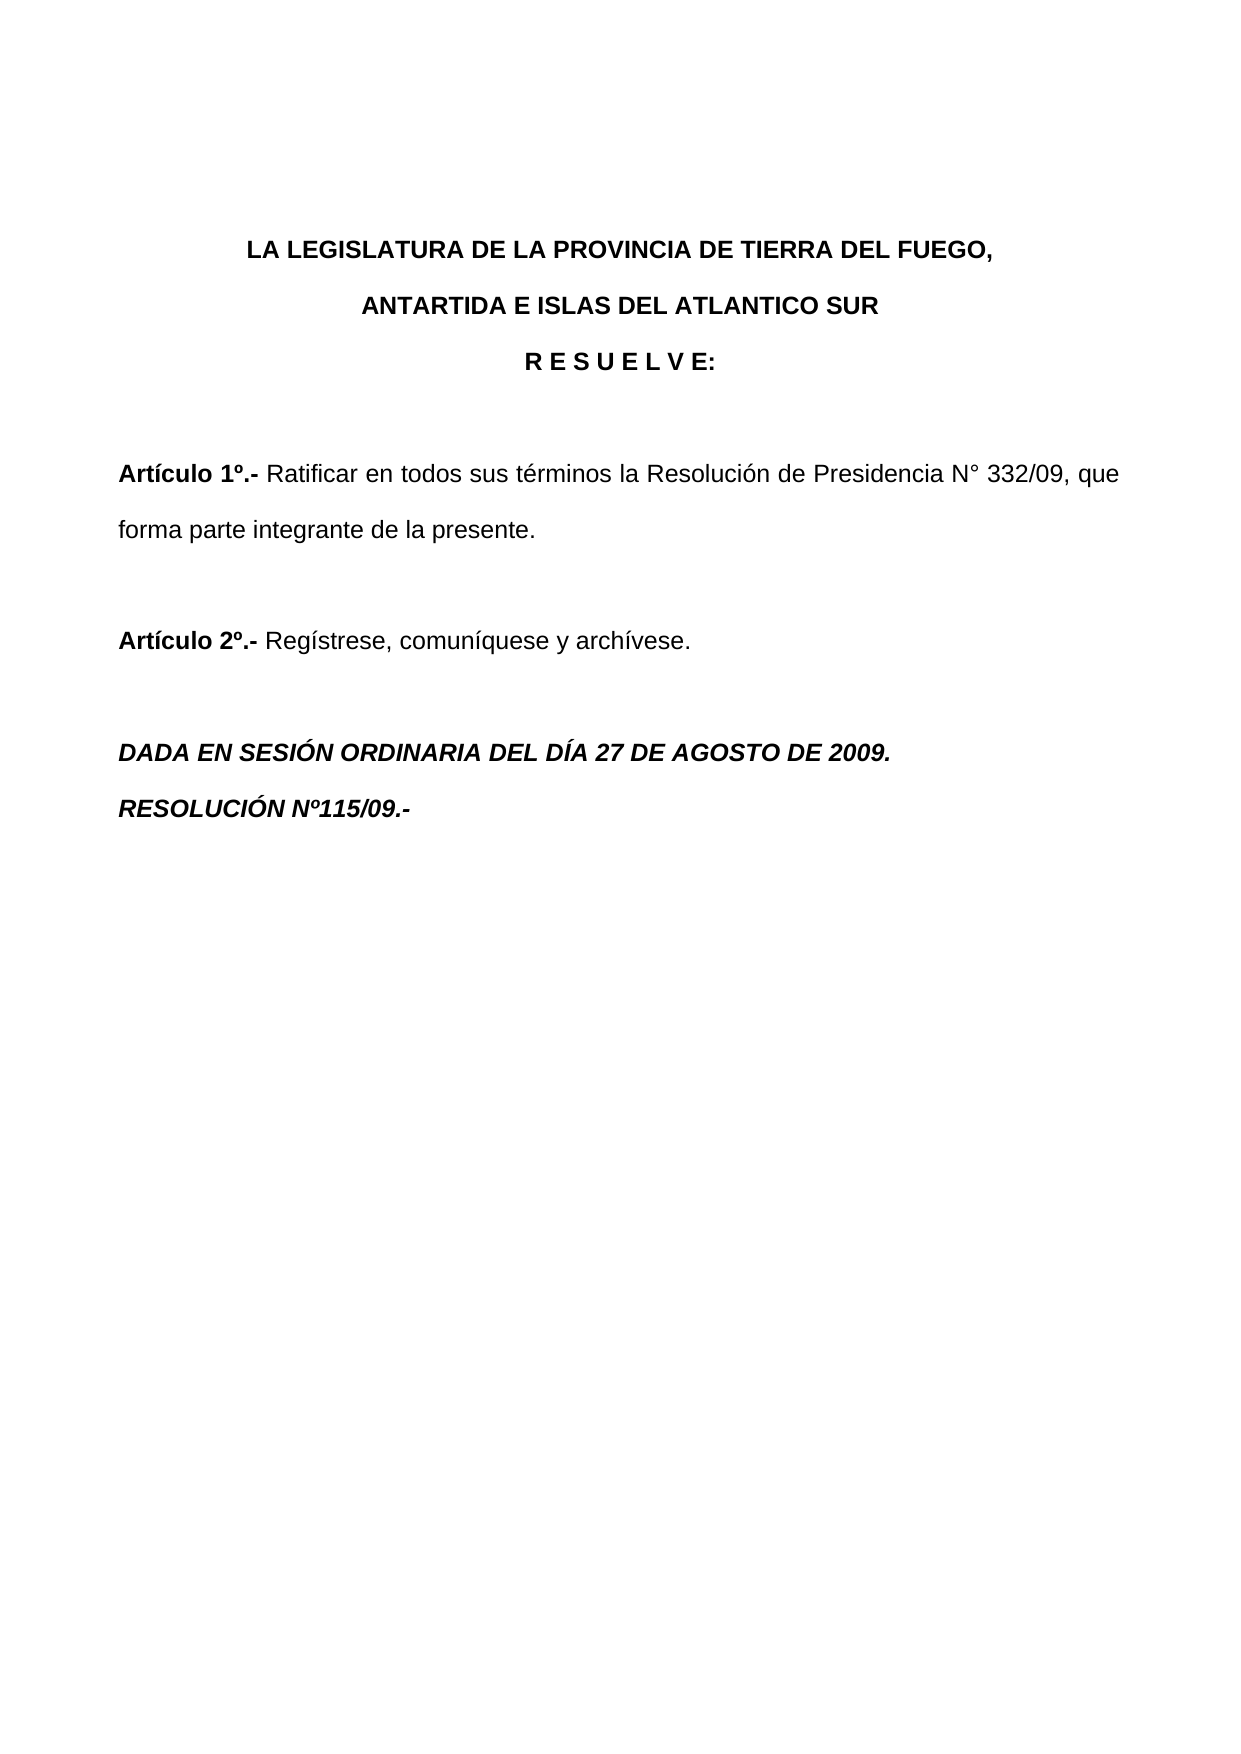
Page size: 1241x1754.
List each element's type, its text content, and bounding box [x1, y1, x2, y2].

text R E S U E L V E: [118, 348, 1122, 376]
text LA LEGISLATURA DE LA PROVINCIA DE TIERRA DEL FUEGO, [118, 236, 1122, 264]
text Artículo 1º.- Ratificar en todos sus términos la Resolución de Presidencia N° 332/09, que forma parte integrante de la presente. [118, 459, 1122, 543]
text Artículo 2º.- Regístrese, comuníquese y archívese. [118, 627, 1122, 655]
text RESOLUCIÓN Nº115/09.- [118, 794, 1122, 822]
text ANTARTIDA E ISLAS DEL ATLANTICO SUR [118, 292, 1122, 320]
text DADA EN SESIÓN ORDINARIA DEL DÍA 27 DE AGOSTO DE 2009. [118, 739, 1122, 767]
